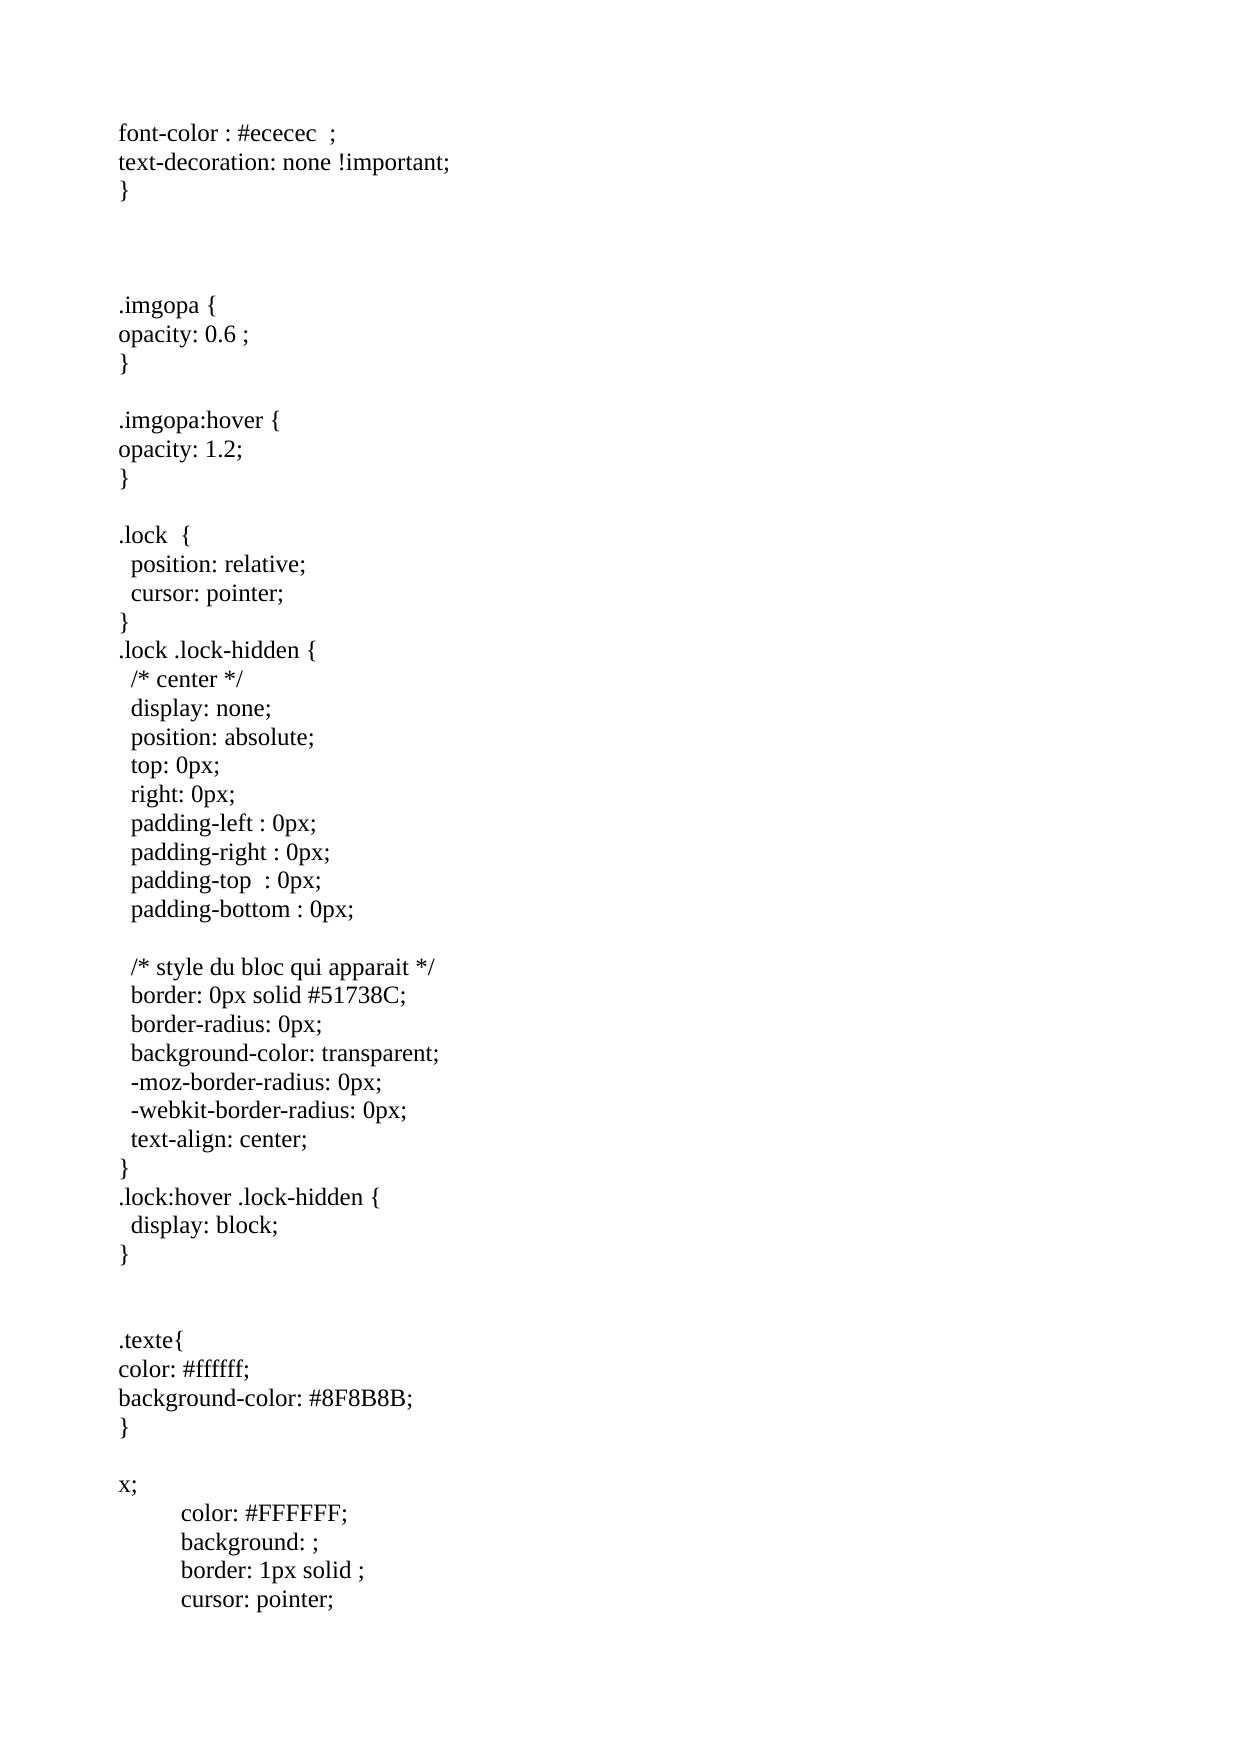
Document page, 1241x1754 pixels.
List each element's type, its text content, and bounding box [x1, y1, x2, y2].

text cursor: pointer; [118, 1584, 1122, 1613]
text right: 0px; [118, 779, 1122, 808]
text text-decoration: none !important; [118, 147, 1122, 176]
text border-radius: 0px; [118, 1009, 1122, 1038]
text .texte{ [118, 1326, 1122, 1354]
text cursor: pointer; [118, 578, 1122, 607]
text } [118, 1153, 1122, 1182]
text padding-bottom : 0px; [118, 894, 1122, 923]
text } [118, 607, 1122, 636]
text -webkit-border-radius: 0px; [118, 1096, 1122, 1124]
text background-color: #8F8B8B; [118, 1383, 1122, 1412]
text border: 1px solid ; [118, 1556, 1122, 1584]
text } [118, 1412, 1122, 1441]
text border: 0px solid #51738C; [118, 981, 1122, 1009]
text opacity: 1.2; [118, 434, 1122, 463]
text top: 0px; [118, 751, 1122, 779]
text padding-top : 0px; [118, 866, 1122, 894]
text display: none; [118, 693, 1122, 722]
text .imgopa { [118, 291, 1122, 319]
text .lock .lock-hidden { [118, 636, 1122, 664]
text opacity: 0.6 ; [118, 319, 1122, 348]
text /* center */ [118, 664, 1122, 693]
text color: #ffffff; [118, 1354, 1122, 1383]
text background: ; [118, 1527, 1122, 1556]
text .lock { [118, 521, 1122, 549]
text -moz-border-radius: 0px; [118, 1067, 1122, 1096]
text color: #FFFFFF; [118, 1498, 1122, 1527]
text } [118, 348, 1122, 377]
text padding-left : 0px; [118, 808, 1122, 837]
text text-align: center; [118, 1124, 1122, 1153]
text } [118, 463, 1122, 492]
text } [118, 1239, 1122, 1268]
text font-color : #ececec ; [118, 118, 1122, 147]
text } [118, 176, 1122, 204]
text /* style du bloc qui apparait */ [118, 952, 1122, 981]
text display: block; [118, 1211, 1122, 1239]
text position: absolute; [118, 722, 1122, 751]
text .imgopa:hover { [118, 406, 1122, 434]
text background-color: transparent; [118, 1038, 1122, 1067]
text position: relative; [118, 549, 1122, 578]
text x; [118, 1469, 1122, 1498]
text .lock:hover .lock-hidden { [118, 1182, 1122, 1211]
text padding-right : 0px; [118, 837, 1122, 866]
